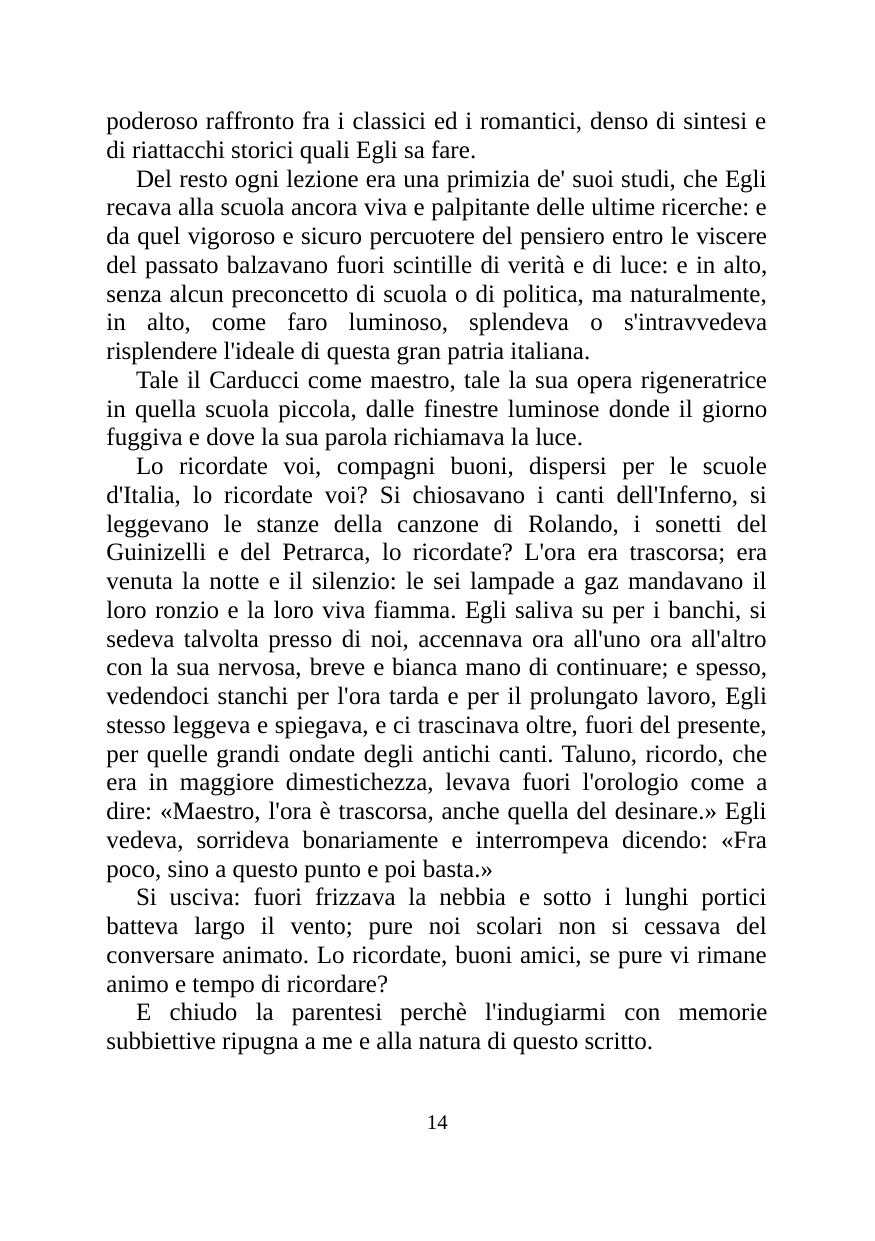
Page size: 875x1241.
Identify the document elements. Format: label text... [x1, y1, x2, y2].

text Lo ricordate voi, compagni buoni, dispersi per le scuole d'Italia, lo ricordate voi? Si chiosavano i canti dell'Inferno, si leggevano le stanze della canzone di Rolando, i sonetti del Guinizelli e del Petrarca, lo ricordate? L'ora era trascorsa; era venuta la notte e il silenzio: le sei lampade a gaz mandavano il loro ronzio e la loro viva fiamma. Egli saliva su per i banchi, si sedeva talvolta presso di noi, accennava ora all'uno ora all'altro con la sua nervosa, breve e bianca mano di continuare; e spesso, vedendoci stanchi per l'ora tarda e per il prolungato lavoro, Egli stesso leggeva e spiegava, e ci trascinava oltre, fuori del presente, per quelle grandi ondate degli antichi canti. Taluno, ricordo, che era in maggiore dimestichezza, levava fuori l'orologio come a dire: «Maestro, l'ora è trascorsa, anche quella del desinare.» Egli vedeva, sorrideva bonariamente e interrompeva dicendo: «Fra poco, sino a questo punto e poi basta.» [106, 451, 768, 882]
text poderoso raffronto fra i classici ed i romantici, denso di sintesi e di riattacchi storici quali Egli sa fare. [106, 106, 768, 164]
text Tale il Carducci come maestro, tale la sua opera rigeneratrice in quella scuola piccola, dalle finestre luminose donde il giorno fuggiva e dove la sua parola richiamava la luce. [106, 365, 768, 451]
text E chiudo la parentesi perchè l'indugiarmi con memorie subbiettive ripugna a me e alla natura di questo scritto. [106, 997, 768, 1055]
text Si usciva: fuori frizzava la nebbia e sotto i lunghi portici batteva largo il vento; pure noi scolari non si cessava del conversare animato. Lo ricordate, buoni amici, se pure vi rimane animo e tempo di ricordare? [106, 882, 768, 997]
text Del resto ogni lezione era una primizia de' suoi studi, che Egli recava alla scuola ancora viva e palpitante delle ultime ricerche: e da quel vigoroso e sicuro percuotere del pensiero entro le viscere del passato balzavano fuori scintille di verità e di luce: e in alto, senza alcun preconcetto di scuola o di politica, ma naturalmente, in alto, come faro luminoso, splendeva o s'intravvedeva risplendere l'ideale di questa gran patria italiana. [106, 164, 768, 365]
